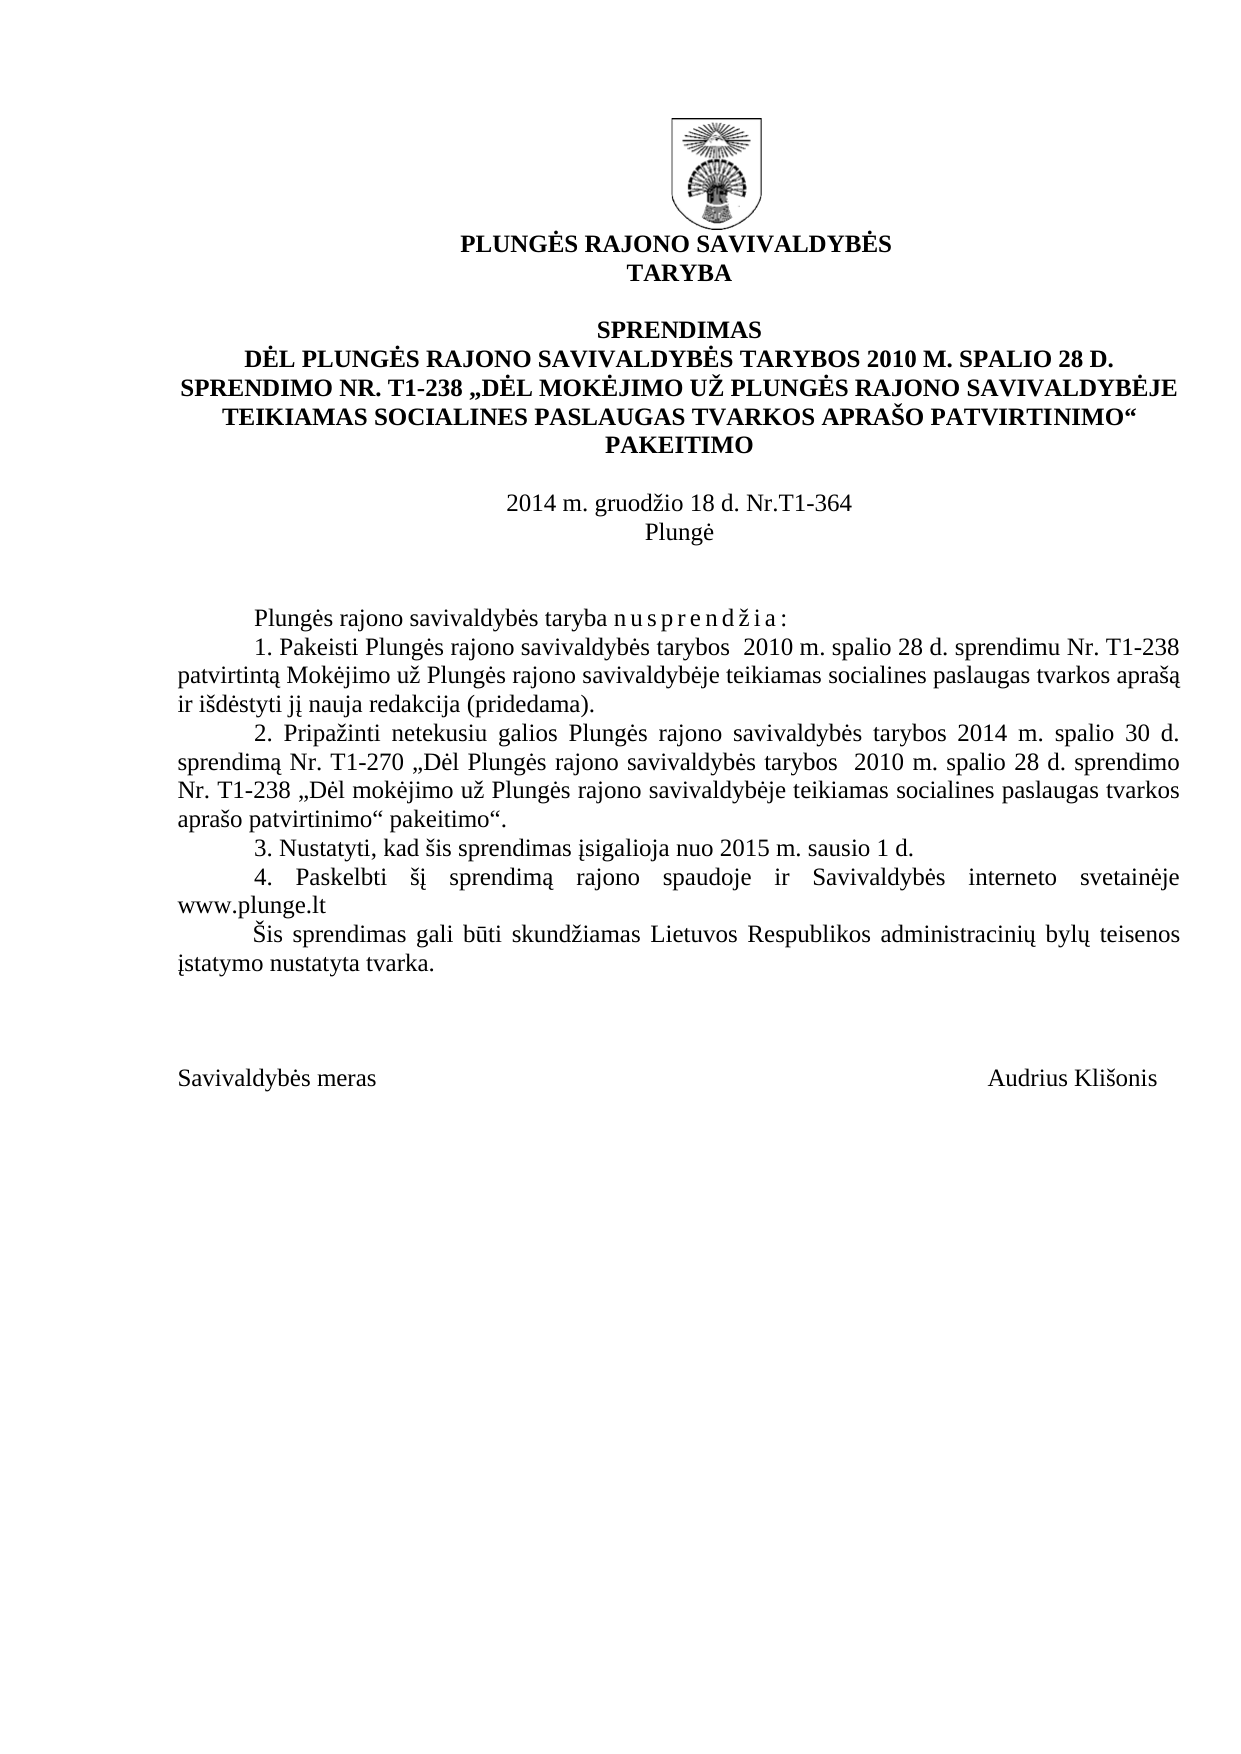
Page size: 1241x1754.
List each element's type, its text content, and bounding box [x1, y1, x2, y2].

text PLUNGĖS RAJONO SAVIVALDYBĖS [177, 229, 1181, 258]
text DĖL PLUNGĖS RAJONO SAVIVALDYBĖS TARYBOS 2010 M. SPALIO 28 D. SPRENDIMO NR. T1-238 „DĖL MOKĖJIMO UŽ PLUNGĖS RAJONO SAVIVALDYBĖJE TEIKIAMAS SOCIALINES PASLAUGAS TVARKOS APRAŠO PATVIRTINIMO“ PAKEITIMO [177, 344, 1181, 459]
text 3. Nustatyti, kad šis sprendimas įsigalioja nuo 2015 m. sausio 1 d. [177, 833, 1181, 862]
text SPRENDIMAS [177, 315, 1181, 344]
text Savivaldybės meras Audrius Klišonis [177, 1063, 1181, 1092]
text Plungė [177, 517, 1181, 545]
text 2. Pripažinti netekusiu galios Plungės rajono savivaldybės tarybos 2014 m. spalio 30 d. sprendimą Nr. T1-270 „Dėl Plungės rajono savivaldybės tarybos 2010 m. spalio 28 d. sprendimo Nr. T1-238 „Dėl mokėjimo už Plungės rajono savivaldybėje teikiamas socialines paslaugas tvarkos aprašo patvirtinimo“ pakeitimo“. [177, 718, 1181, 833]
text TARYBA [177, 258, 1181, 287]
text Plungės rajono savivaldybės taryba nusprendžia: [177, 603, 1181, 632]
text 4. Paskelbti šį sprendimą rajono spaudoje ir Savivaldybės interneto svetainėje www.plunge.lt [177, 862, 1181, 919]
text 1. Pakeisti Plungės rajono savivaldybės tarybos 2010 m. spalio 28 d. sprendimu Nr. T1-238 patvirtintą Mokėjimo už Plungės rajono savivaldybėje teikiamas socialines paslaugas tvarkos aprašą ir išdėstyti jį nauja redakcija (pridedama). [177, 632, 1181, 718]
text 2014 m. gruodžio 18 d. Nr.T1-364 [177, 488, 1181, 517]
text Šis sprendimas gali būti skundžiamas Lietuvos Respublikos administracinių bylų teisenos įstatymo nustatyta tvarka. [177, 919, 1181, 977]
